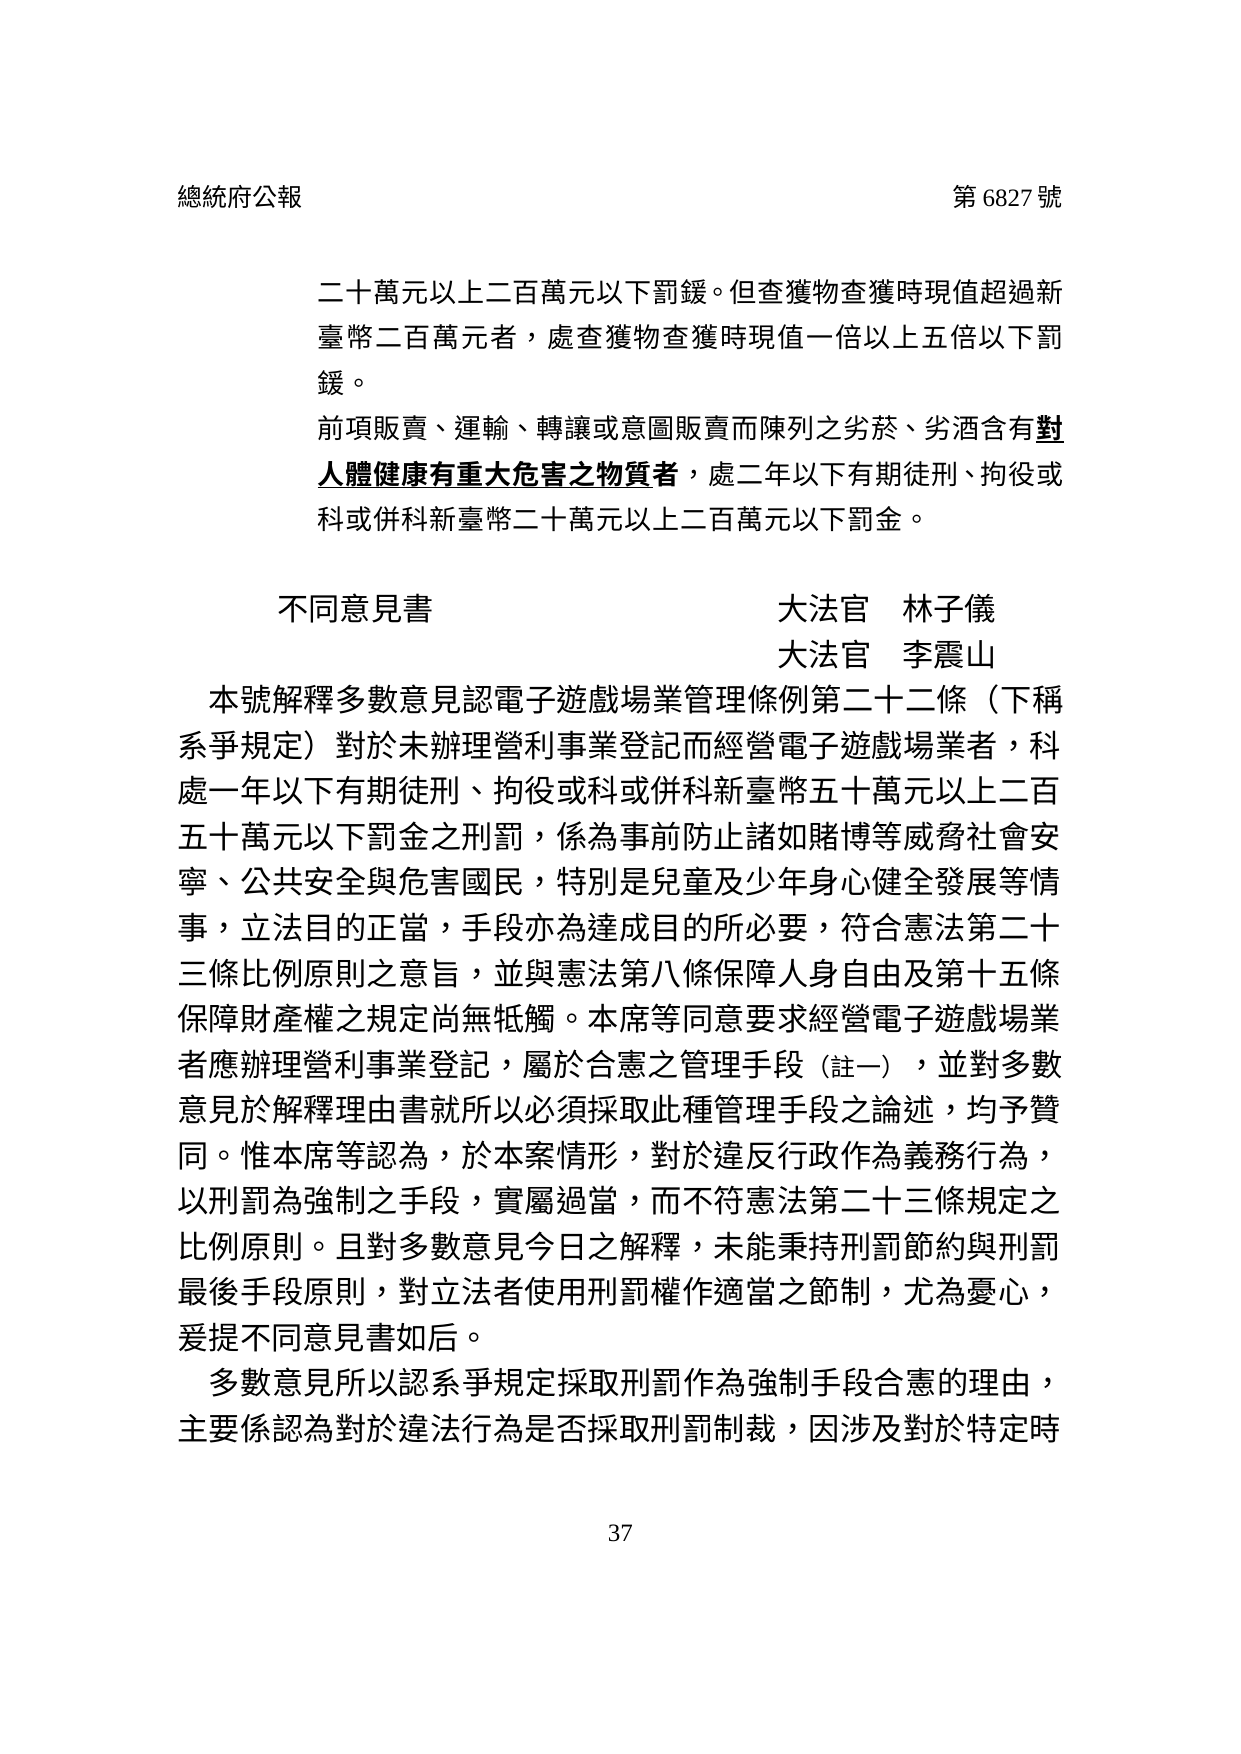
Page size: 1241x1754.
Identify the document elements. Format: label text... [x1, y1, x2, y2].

text 二十萬元以上二百萬元以下罰鍰。但查獲物查獲時現值超過新臺幣二百萬元者，處查獲物查獲時現值一倍以上五倍以下罰鍰。 [317, 266, 1063, 402]
text 不同意見書 大法官 林子儀 [277, 584, 996, 630]
text 本號解釋多數意見認電子遊戲場業管理條例第二十二條（下稱系爭規定）對於未辦理營利事業登記而經營電子遊戲場業者，科處一年以下有期徒刑、拘役或科或併科新臺幣五十萬元以上二百五十萬元以下罰金之刑罰，係為事前防止諸如賭博等威脅社會安寧、公共安全與危害國民，特別是兒童及少年身心健全發展等情事，立法目的正當，手段亦為達成目的所必要，符合憲法第二十三條比例原則之意旨，並與憲法第八條保障人身自由及第十五條保障財產權之規定尚無牴觸。本席等同意要求經營電子遊戲場業者應辦理營利事業登記，屬於合憲之管理手段（註一），並對多數意見於解釋理由書就所以必須採取此種管理手段之論述，均予贊同。惟本席等認為，於本案情形，對於違反行政作為義務行為，以刑罰為強制之手段，實屬過當，而不符憲法第二十三條規定之比例原則。且對多數意見今日之解釋，未能秉持刑罰節約與刑罰最後手段原則，對立法者使用刑罰權作適當之節制，尤為憂心，爰提不同意見書如后。 [177, 676, 1063, 1358]
text 大法官 李震山 [177, 630, 996, 676]
text 前項販賣、運輸、轉讓或意圖販賣而陳列之劣菸、劣酒含有對人體健康有重大危害之物質者，處二年以下有期徒刑、拘役或科或併科新臺幣二十萬元以上二百萬元以下罰金。 [317, 402, 1063, 539]
text 多數意見所以認系爭規定採取刑罰作為強制手段合憲的理由，主要係認為對於違法行為是否採取刑罰制裁，因涉及對於特定時 [177, 1358, 1063, 1449]
